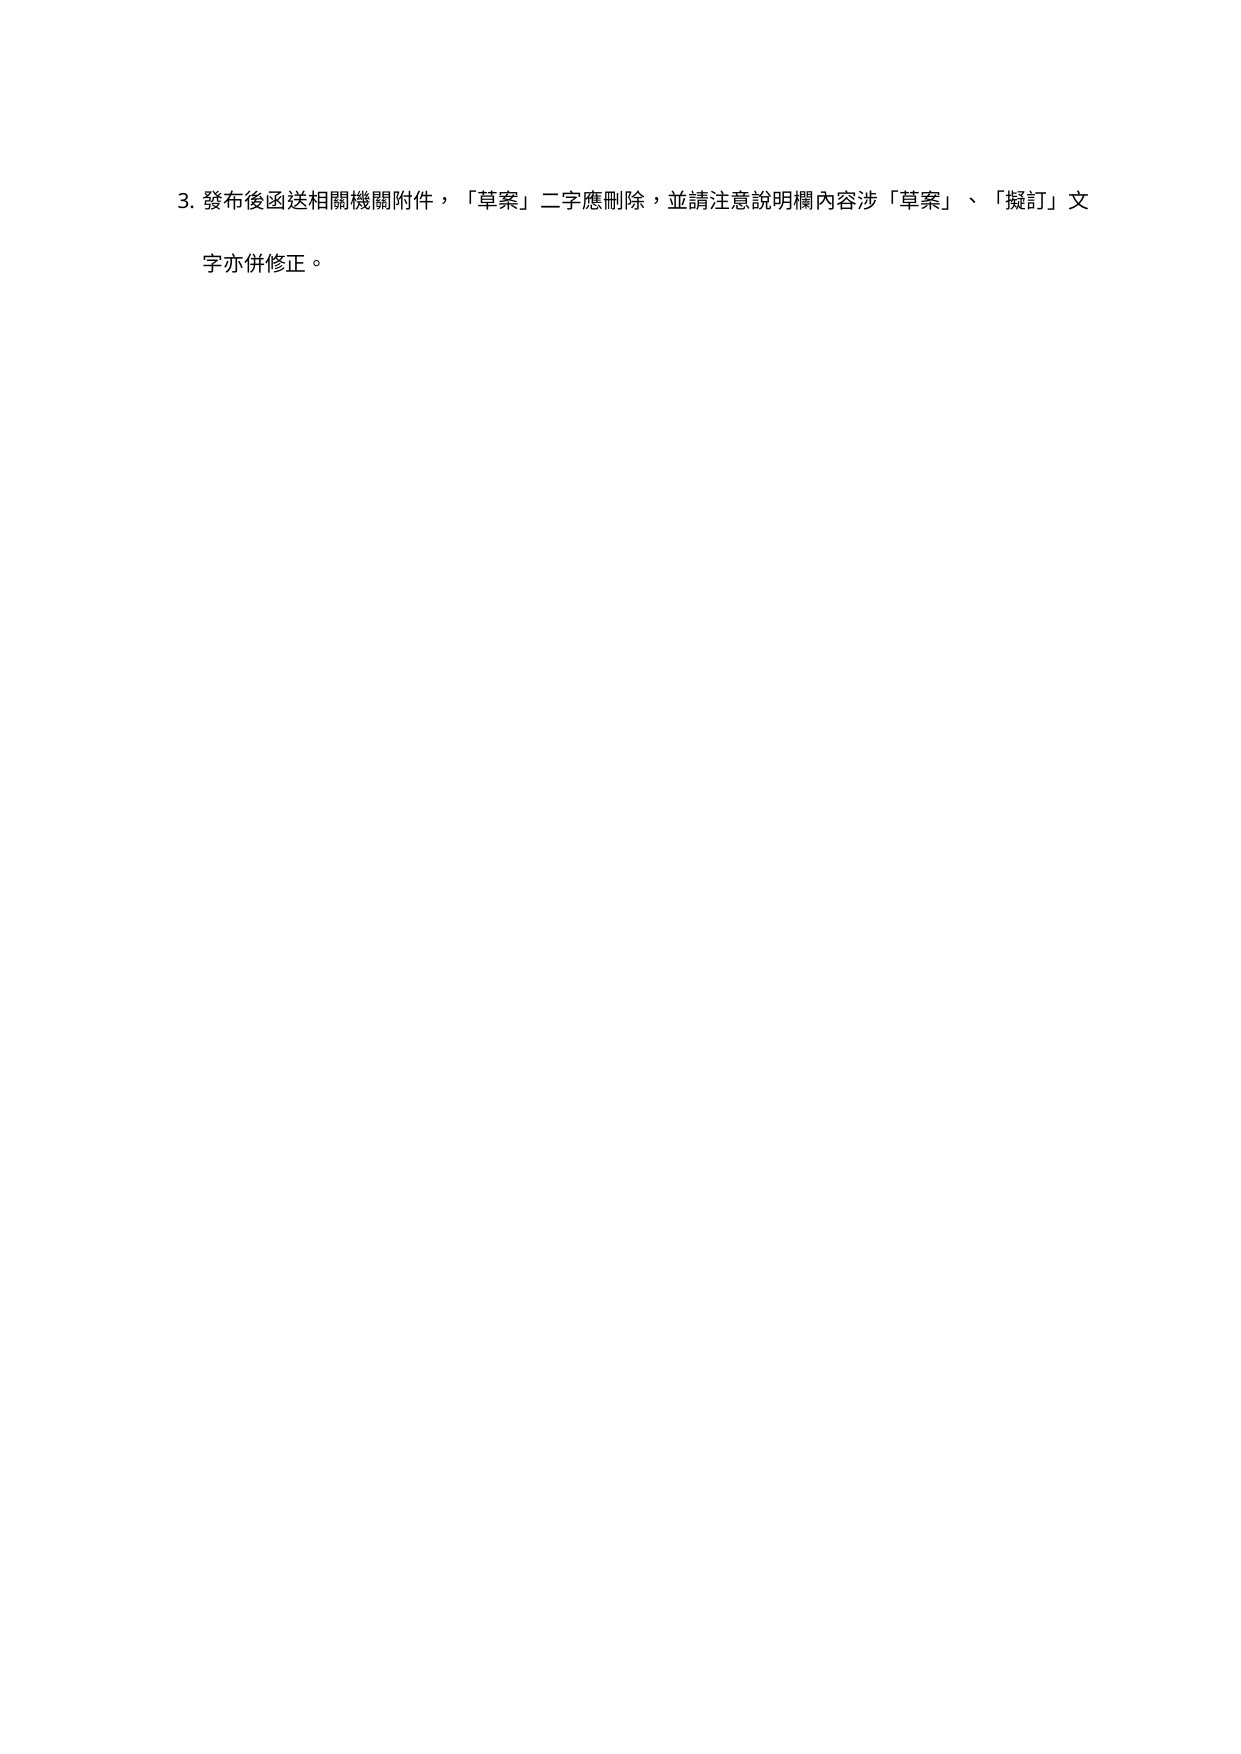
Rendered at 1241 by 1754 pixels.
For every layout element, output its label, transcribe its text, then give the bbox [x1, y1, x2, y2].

text 3. 發布後函送相關機關附件，「草案」二字應刪除，並請注意說明欄內容涉「草案」、「擬訂」文字亦併修正。 [177, 158, 1092, 283]
